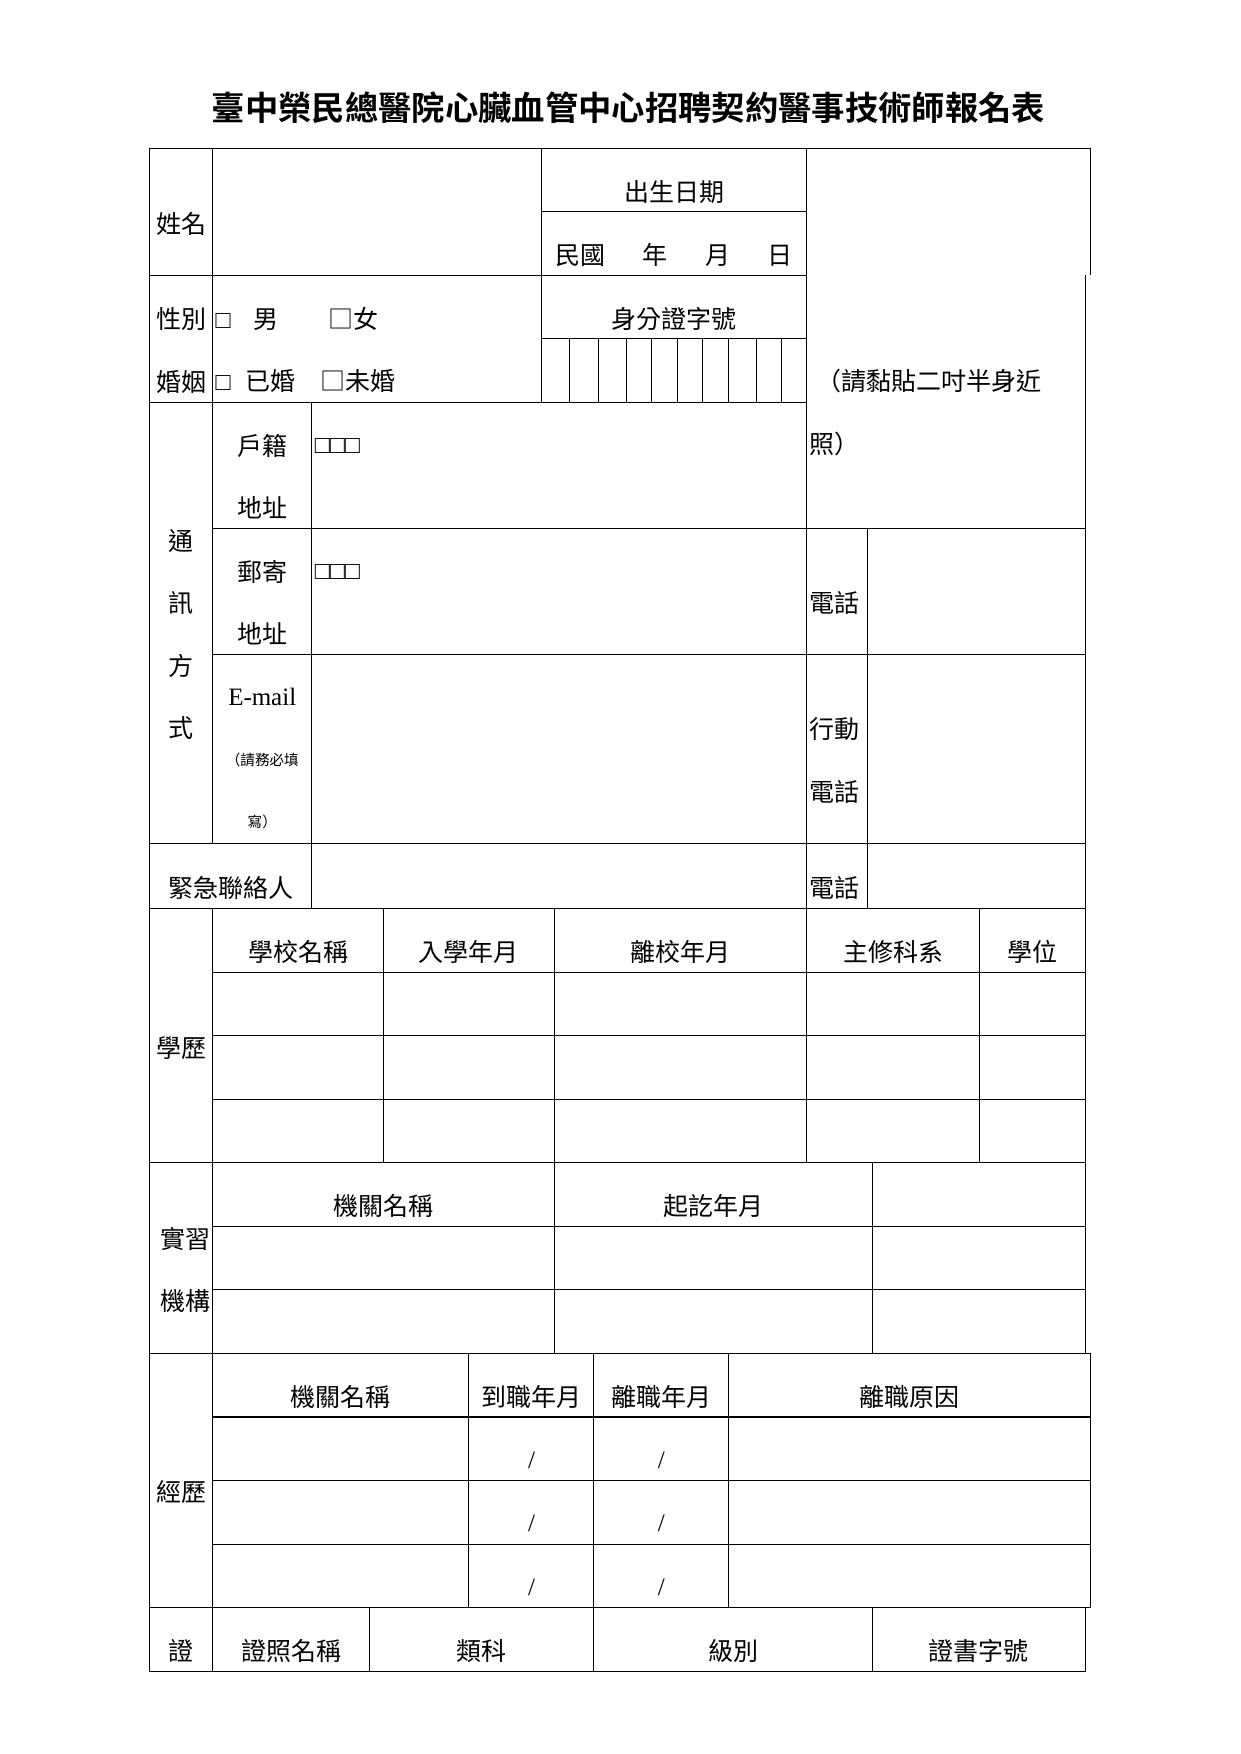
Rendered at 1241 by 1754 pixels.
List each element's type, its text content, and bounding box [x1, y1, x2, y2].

table_cell [213, 1418, 468, 1480]
table_cell [652, 339, 677, 402]
table_cell 電話 [807, 844, 867, 908]
table_cell [555, 1227, 872, 1289]
table_cell 到職年月 [469, 1354, 593, 1416]
table_cell 離校年月 [555, 909, 806, 972]
table_cell 實習機構 [150, 1163, 212, 1353]
table_cell 證書字號 [873, 1608, 1085, 1671]
table_cell [627, 339, 651, 402]
table_cell [868, 529, 1085, 654]
table_cell 機關名稱 [213, 1163, 554, 1226]
table_cell 通 訊 方 式 [150, 403, 212, 842]
table_cell [213, 1036, 383, 1099]
table_cell 入學年月 [384, 909, 554, 972]
table_header 出生日期 [542, 149, 806, 211]
table_header [807, 149, 1090, 275]
table_cell [873, 1163, 1085, 1226]
table_cell 類科 [370, 1608, 593, 1671]
table_cell [807, 973, 979, 1035]
table_cell [1086, 402, 1091, 528]
table_header 姓名 [150, 149, 212, 275]
table_cell [312, 844, 806, 908]
table_cell [1086, 528, 1091, 654]
table_cell [1086, 843, 1091, 908]
table_cell [1086, 1289, 1091, 1353]
table_cell [980, 1036, 1085, 1099]
table_cell [384, 1036, 554, 1099]
table_cell 郵寄 地址 [213, 529, 311, 654]
table_cell [807, 1100, 979, 1162]
table_cell [1086, 275, 1091, 338]
table_cell 行動 電話 [807, 655, 867, 842]
table_cell [757, 339, 781, 402]
table_cell 身分證字號 [542, 276, 806, 338]
table_cell （請黏貼二吋半身近照） [807, 275, 1085, 528]
table_cell [213, 1545, 468, 1607]
table_cell / [469, 1545, 593, 1607]
table_cell 戶籍 地址 [213, 403, 311, 528]
table_cell 經歷 [150, 1354, 212, 1607]
table_cell [678, 339, 702, 402]
table_cell [213, 1481, 468, 1543]
table_cell 證照名稱 [213, 1608, 369, 1671]
table_cell [312, 655, 806, 842]
table_cell [1086, 338, 1091, 402]
table_cell E-mail （請務必填寫） [213, 655, 311, 842]
table_cell [542, 339, 569, 402]
table_cell [729, 1545, 1090, 1607]
table_cell 主修科系 [807, 909, 979, 972]
table_cell [807, 1036, 979, 1099]
table_cell 性別 婚姻 [150, 276, 212, 402]
table_cell [213, 973, 383, 1035]
table_cell [1086, 1226, 1091, 1289]
table_cell [213, 1100, 383, 1162]
table_cell [1086, 908, 1091, 972]
table_cell [555, 1290, 872, 1353]
table_cell 起訖年月 [555, 1163, 872, 1226]
table_cell / [594, 1481, 728, 1543]
table_cell 證 [150, 1608, 212, 1671]
table_cell 離職年月 [594, 1354, 728, 1416]
table_cell 學歷 [150, 909, 212, 1162]
table_cell 學校名稱 [213, 909, 383, 972]
table_cell [980, 1100, 1085, 1162]
table_cell [729, 339, 756, 402]
table_cell 級別 [594, 1608, 872, 1671]
table_cell [1086, 1162, 1091, 1226]
table_header [213, 149, 541, 275]
table_cell 學位 [980, 909, 1085, 972]
table_cell [570, 339, 598, 402]
table_cell [555, 1036, 806, 1099]
table_cell [384, 1100, 554, 1162]
table_cell □□□ [312, 403, 806, 528]
text 臺中榮民總醫院心臟血管中心招聘契約醫事技術師報名表 [187, 64, 1069, 127]
table_cell 緊急聯絡人 [150, 844, 311, 908]
table_cell [1086, 1608, 1091, 1671]
table_cell / [594, 1545, 728, 1607]
table_cell 離職原因 [729, 1354, 1090, 1416]
table_cell 電話 [807, 529, 867, 654]
table_cell [1086, 1035, 1091, 1099]
table_cell 男 □女 □ 已婚 □未婚 [213, 276, 541, 402]
table_cell / [469, 1418, 593, 1480]
table_cell [555, 973, 806, 1035]
table_cell [782, 339, 806, 402]
table_cell [873, 1227, 1085, 1289]
table_cell [384, 973, 554, 1035]
table_cell [1086, 1099, 1091, 1162]
table_cell / [469, 1481, 593, 1543]
table_cell [599, 339, 626, 402]
table_cell [1086, 972, 1091, 1035]
table_cell [1086, 654, 1091, 842]
table_cell [555, 1100, 806, 1162]
table_cell [213, 1227, 554, 1289]
table_cell [703, 339, 728, 402]
table_cell 機關名稱 [213, 1354, 468, 1416]
table_cell [980, 973, 1085, 1035]
table_cell [868, 844, 1085, 908]
table_cell [729, 1481, 1090, 1543]
table_cell □□□ [312, 529, 806, 654]
table_cell [868, 655, 1085, 842]
table_cell 民國 年 月 日 [542, 212, 806, 275]
table_cell [729, 1418, 1090, 1480]
table_cell [873, 1290, 1085, 1353]
table_cell [213, 1290, 554, 1353]
table_cell / [594, 1418, 728, 1480]
